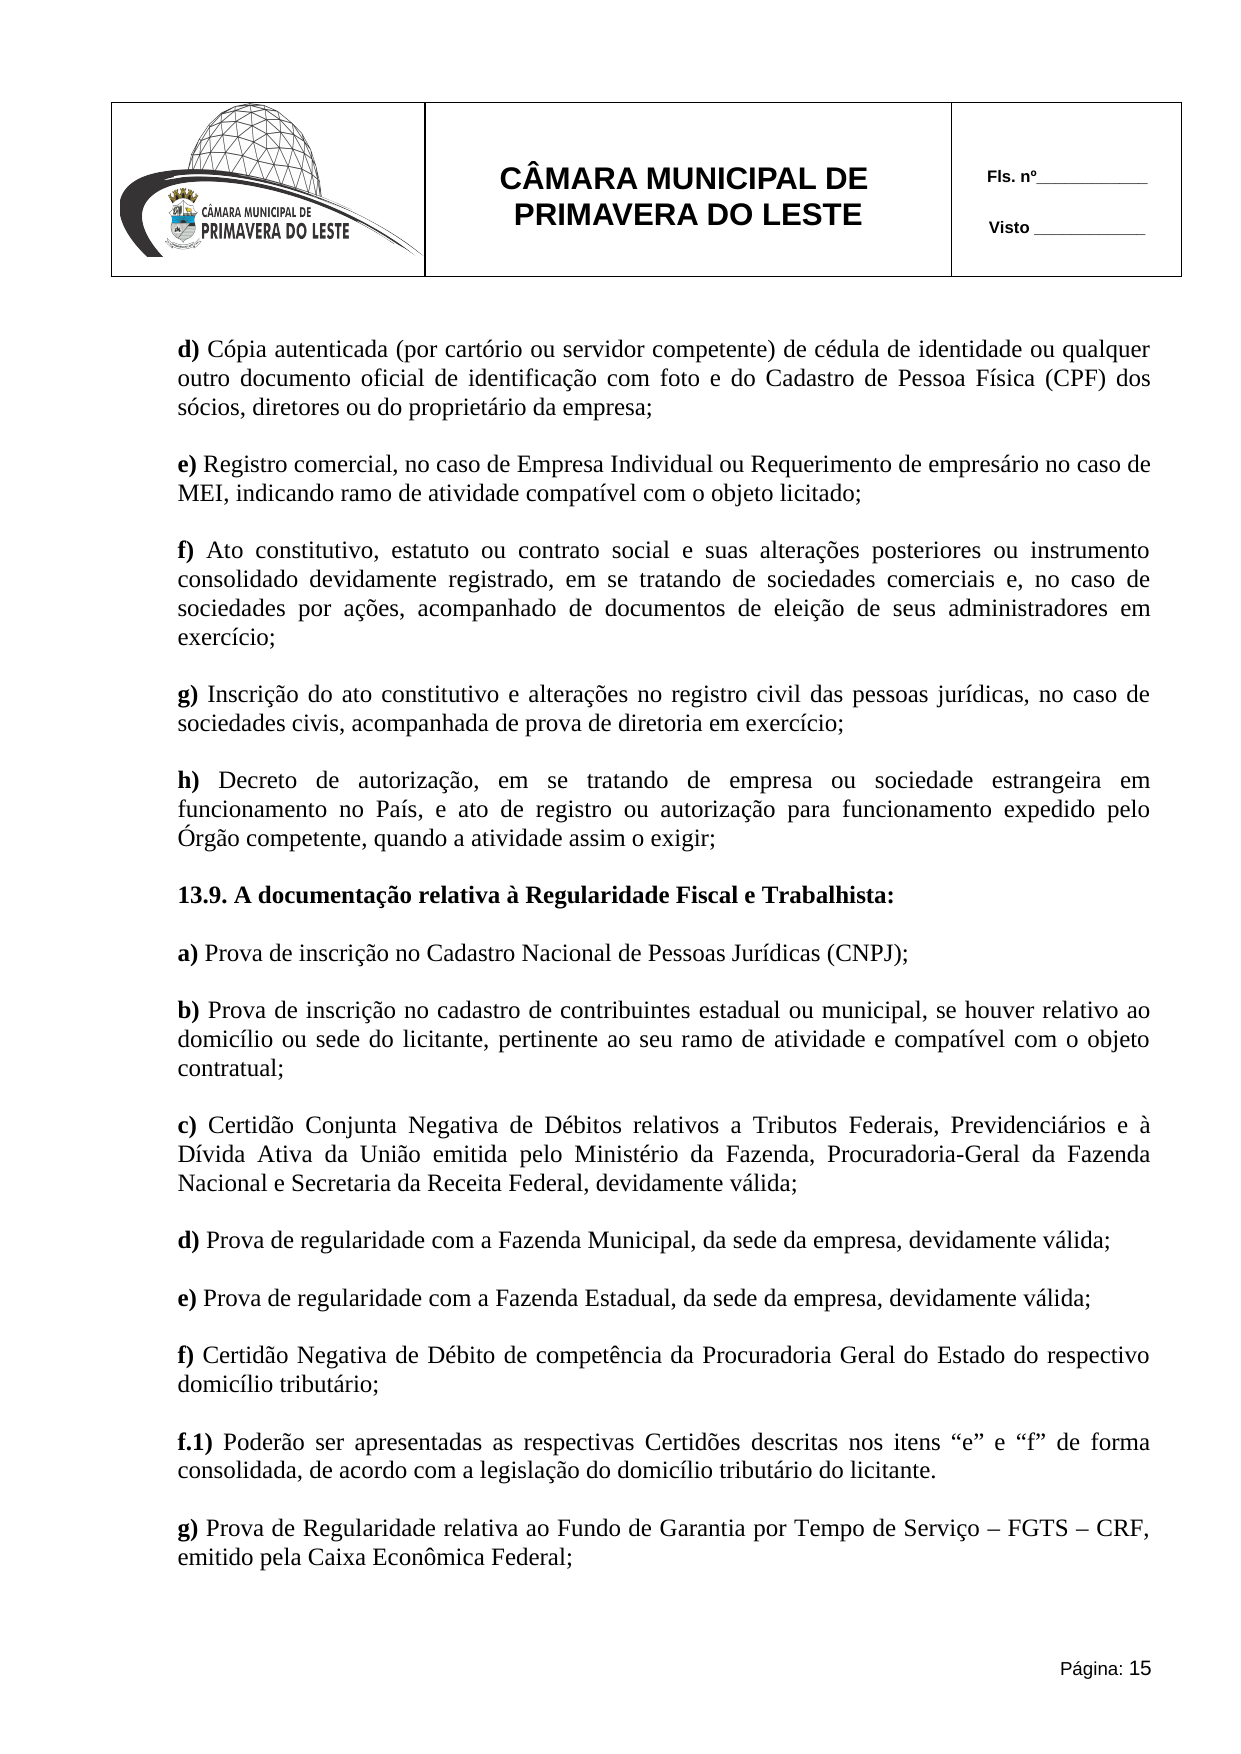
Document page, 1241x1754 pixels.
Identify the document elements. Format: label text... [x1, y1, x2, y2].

picture [120, 103, 424, 257]
text f) Ato constitutivo, estatuto ou contrato social e suas alterações posteriores ou instrumento consolidado devidamente registrado, em se tratando de sociedades comerciais e, no caso de sociedades por ações, acompanhado de documentos de eleição de seus administradores em exercício; [177, 536, 1152, 651]
text 13.9. A documentação relativa à Regularidade Fiscal e Trabalhista: [177, 881, 1152, 909]
text e) Prova de regularidade com a Fazenda Estadual, da sede da empresa, devidamente válida; [177, 1283, 1152, 1312]
text b) Prova de inscrição no cadastro de contribuintes estadual ou municipal, se houver relativo ao domicílio ou sede do licitante, pertinente ao seu ramo de atividade e compatível com o objeto contratual; [177, 996, 1152, 1082]
text f.1) Poderão ser apresentadas as respectivas Certidões descritas nos itens “e” e “f” de forma consolidada, de acordo com a legislação do domicílio tributário do licitante. [177, 1427, 1152, 1484]
text g) Prova de Regularidade relativa ao Fundo de Garantia por Tempo de Serviço – FGTS – CRF, emitido pela Caixa Econômica Federal; [177, 1513, 1152, 1571]
text g) Inscrição do ato constitutivo e alterações no registro civil das pessoas jurídicas, no caso de sociedades civis, acompanhada de prova de diretoria em exercício; [177, 679, 1152, 737]
text h) Decreto de autorização, em se tratando de empresa ou sociedade estrangeira em funcionamento no País, e ato de registro ou autorização para funcionamento expedido pelo Órgão competente, quando a atividade assim o exigir; [177, 766, 1152, 852]
text c) Certidão Conjunta Negativa de Débitos relativos a Tributos Federais, Previdenciários e à Dívida Ativa da União emitida pelo Ministério da Fazenda, Procuradoria-Geral da Fazenda Nacional e Secretaria da Receita Federal, devidamente válida; [177, 1111, 1152, 1197]
text a) Prova de inscrição no Cadastro Nacional de Pessoas Jurídicas (CNPJ); [177, 938, 1152, 967]
text e) Registro comercial, no caso de Empresa Individual ou Requerimento de empresário no caso de MEI, indicando ramo de atividade compatível com o objeto licitado; [177, 449, 1152, 507]
text d) Prova de regularidade com a Fazenda Municipal, da sede da empresa, devidamente válida; [177, 1226, 1152, 1254]
text f) Certidão Negativa de Débito de competência da Procuradoria Geral do Estado do respectivo domicílio tributário; [177, 1341, 1152, 1398]
text d) Cópia autenticada (por cartório ou servidor competente) de cédula de identidade ou qualquer outro documento oficial de identificação com foto e do Cadastro de Pessoa Física (CPF) dos sócios, diretores ou do proprietário da empresa; [177, 334, 1152, 421]
